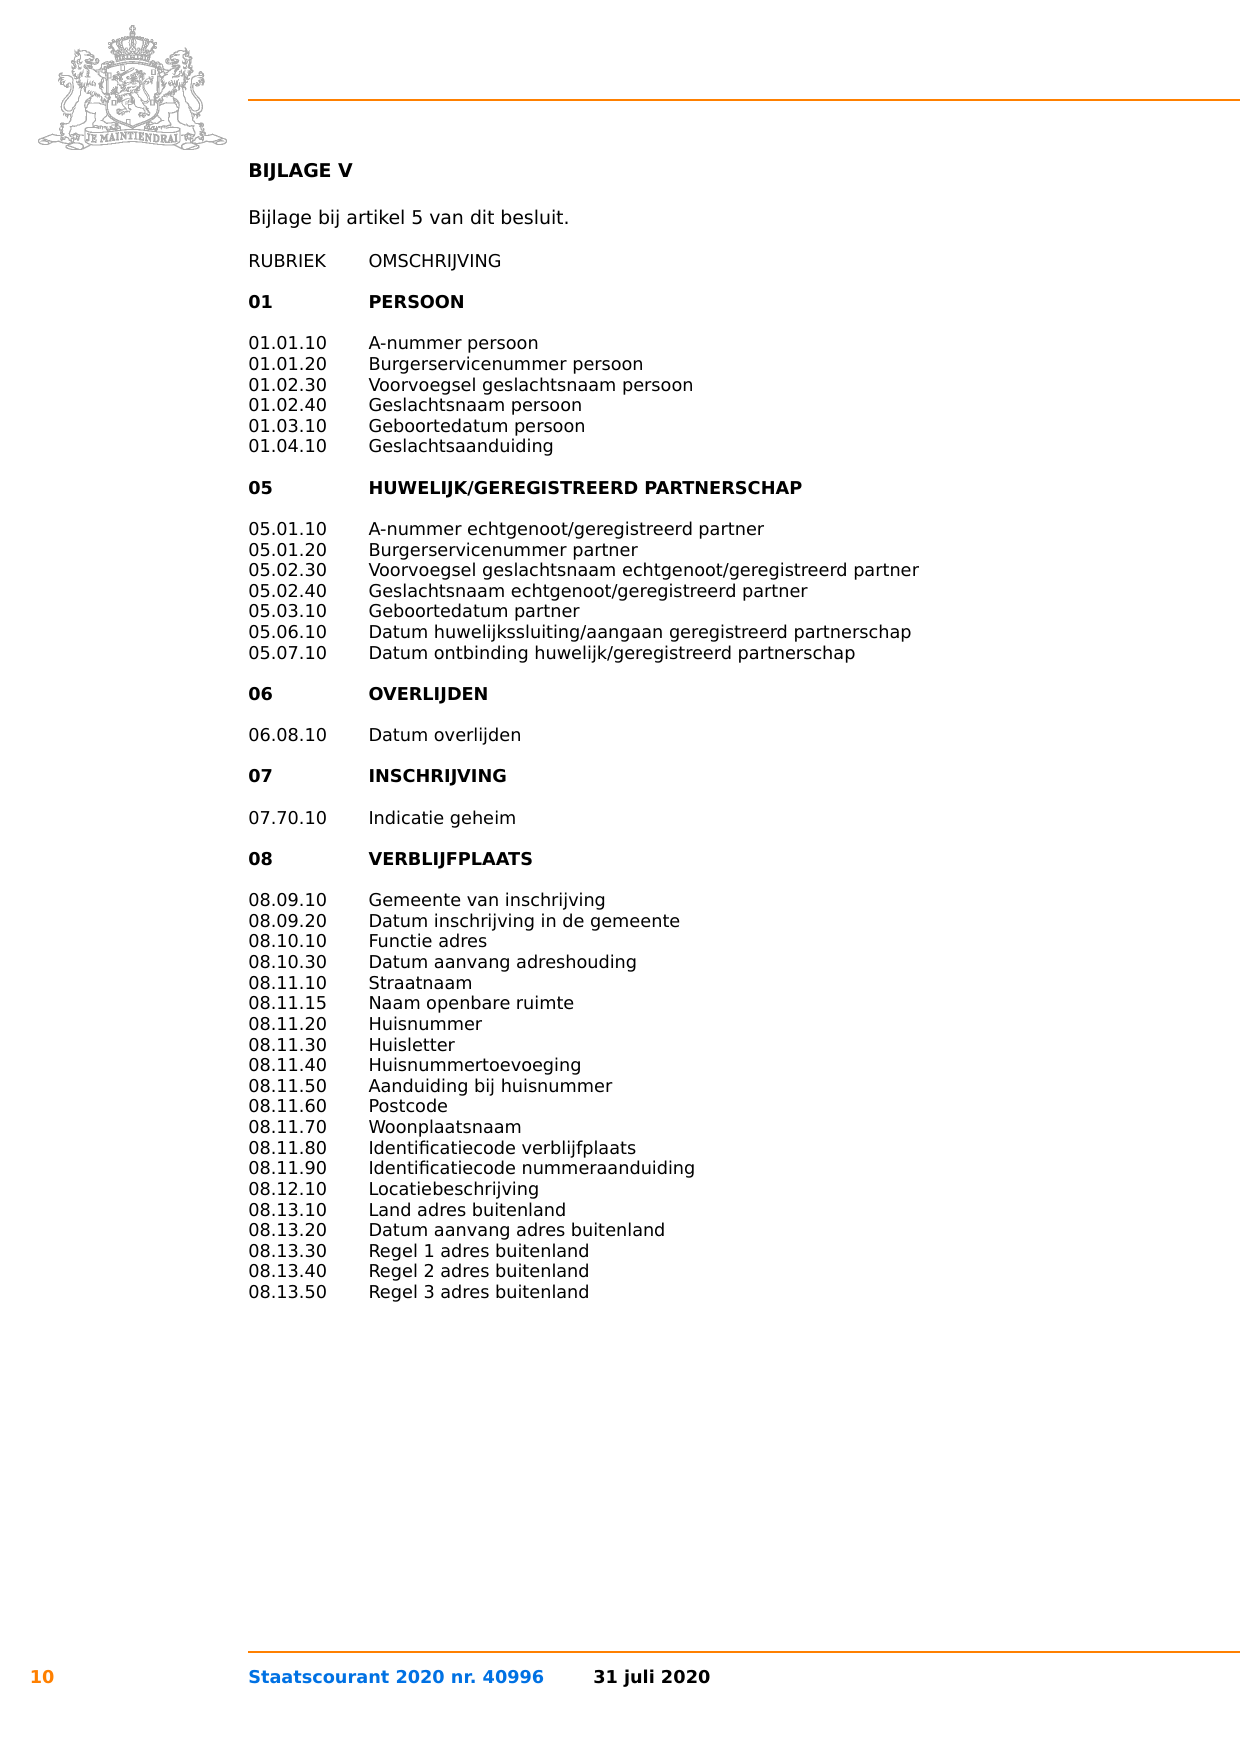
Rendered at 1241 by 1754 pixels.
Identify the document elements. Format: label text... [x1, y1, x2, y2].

table_cell 06 [248, 684, 362, 704]
table_cell [248, 705, 362, 725]
table_cell OVERLIJDEN [363, 684, 1163, 704]
picture [38, 25, 227, 150]
table_cell Regel 3 adres buitenland [363, 1282, 1163, 1303]
table_cell 01.01.20 [248, 354, 362, 374]
table_cell HUWELIJK/GEREGISTREERD PARTNERSCHAP [363, 478, 1163, 498]
table_cell Aanduiding bij huisnummer [363, 1076, 1163, 1096]
table_cell 07 [248, 766, 362, 787]
table_cell Geslachtsaanduiding [363, 436, 1163, 457]
table_cell Geboortedatum persoon [363, 416, 1163, 436]
table_cell [363, 787, 1163, 808]
table_cell [363, 313, 1163, 333]
table_cell [363, 870, 1163, 890]
table_cell Datum ontbinding huwelijk/geregistreerd partnerschap [363, 643, 1163, 663]
table_cell Datum huwelijkssluiting/aangaan geregistreerd partnerschap [363, 622, 1163, 643]
table_cell [248, 746, 362, 766]
table_cell INSCHRIJVING [363, 766, 1163, 787]
table_cell Geslachtsnaam echtgenoot/geregistreerd partner [363, 581, 1163, 601]
table_cell 01.04.10 [248, 436, 362, 457]
table_cell 05.02.30 [248, 560, 362, 581]
table_cell [248, 313, 362, 333]
table_cell 08.11.60 [248, 1096, 362, 1117]
table_cell Burgerservicenummer partner [363, 540, 1163, 560]
table_cell Identificatiecode nummeraanduiding [363, 1158, 1163, 1179]
table_cell A-nummer echtgenoot/geregistreerd partner [363, 519, 1163, 539]
table_cell Huisletter [363, 1035, 1163, 1055]
table_cell Datum inschrijving in de gemeente [363, 911, 1163, 931]
table_cell 08.11.90 [248, 1158, 362, 1179]
subtitle BIJLAGE V [248, 160, 1163, 182]
table_cell 05.07.10 [248, 643, 362, 663]
table_cell [248, 498, 362, 519]
table_cell Huisnummertoevoeging [363, 1055, 1163, 1076]
table_cell Burgerservicenummer persoon [363, 354, 1163, 374]
table_cell [363, 498, 1163, 519]
table_header OMSCHRIJVING [363, 251, 1163, 271]
table_cell PERSOON [363, 292, 1163, 313]
table_cell 08.11.80 [248, 1138, 362, 1158]
table_cell Locatiebeschrijving [363, 1179, 1163, 1199]
table_cell 05.02.40 [248, 581, 362, 601]
table_cell [248, 663, 362, 684]
table_cell A-nummer persoon [363, 333, 1163, 354]
table_cell [363, 746, 1163, 766]
table_cell 08.11.50 [248, 1076, 362, 1096]
table_cell Voorvoegsel geslachtsnaam echtgenoot/geregistreerd partner [363, 560, 1163, 581]
table_cell 05 [248, 478, 362, 498]
table_cell [363, 457, 1163, 478]
table_cell 05.01.20 [248, 540, 362, 560]
table_cell 08.11.30 [248, 1035, 362, 1055]
table_cell Huisnummer [363, 1014, 1163, 1034]
table_cell Straatnaam [363, 973, 1163, 993]
table_cell Datum overlijden [363, 725, 1163, 746]
table_cell Voorvoegsel geslachtsnaam persoon [363, 375, 1163, 395]
table_cell 01.02.30 [248, 375, 362, 395]
table_cell Datum aanvang adres buitenland [363, 1220, 1163, 1241]
table_cell [248, 787, 362, 808]
table_cell 01.03.10 [248, 416, 362, 436]
table_cell [363, 828, 1163, 849]
table_cell [363, 663, 1163, 684]
text Bijlage bij artikel 5 van dit besluit. [248, 207, 1163, 229]
table_header RUBRIEK [248, 251, 362, 271]
table_cell 08.13.40 [248, 1261, 362, 1282]
table_cell Land adres buitenland [363, 1200, 1163, 1220]
table_cell [363, 271, 1163, 292]
table_cell 08.13.30 [248, 1241, 362, 1261]
table_cell [248, 271, 362, 292]
table_cell 08.13.10 [248, 1200, 362, 1220]
table_cell [248, 457, 362, 478]
table_cell 08.11.10 [248, 973, 362, 993]
table_cell 08.10.30 [248, 952, 362, 973]
table_cell Identificatiecode verblijfplaats [363, 1138, 1163, 1158]
table_cell [363, 705, 1163, 725]
table_cell [248, 870, 362, 890]
table_cell 08.09.10 [248, 890, 362, 911]
table_cell Woonplaatsnaam [363, 1117, 1163, 1138]
table_cell 01 [248, 292, 362, 313]
table_cell 08.13.50 [248, 1282, 362, 1303]
table_cell Gemeente van inschrijving [363, 890, 1163, 911]
table_cell 08.13.20 [248, 1220, 362, 1241]
table_cell 05.06.10 [248, 622, 362, 643]
table_cell Functie adres [363, 931, 1163, 952]
table_cell 05.03.10 [248, 601, 362, 622]
table_cell 08.11.40 [248, 1055, 362, 1076]
table_cell Geslachtsnaam persoon [363, 395, 1163, 416]
table_cell [248, 828, 362, 849]
table_cell 07.70.10 [248, 808, 362, 828]
table_cell Indicatie geheim [363, 808, 1163, 828]
table_cell 08.10.10 [248, 931, 362, 952]
table_cell 01.01.10 [248, 333, 362, 354]
table_cell 08.11.70 [248, 1117, 362, 1138]
table_cell Regel 2 adres buitenland [363, 1261, 1163, 1282]
table_cell Geboortedatum partner [363, 601, 1163, 622]
table_cell Regel 1 adres buitenland [363, 1241, 1163, 1261]
table_cell 08.09.20 [248, 911, 362, 931]
table_cell 08.12.10 [248, 1179, 362, 1199]
table_cell 08.11.20 [248, 1014, 362, 1034]
table_cell 05.01.10 [248, 519, 362, 539]
table_cell 08 [248, 849, 362, 869]
table_cell 01.02.40 [248, 395, 362, 416]
table_cell 08.11.15 [248, 993, 362, 1014]
table_cell Datum aanvang adreshouding [363, 952, 1163, 973]
table_cell 06.08.10 [248, 725, 362, 746]
table_cell Postcode [363, 1096, 1163, 1117]
table_cell Naam openbare ruimte [363, 993, 1163, 1014]
table_cell VERBLIJFPLAATS [363, 849, 1163, 869]
